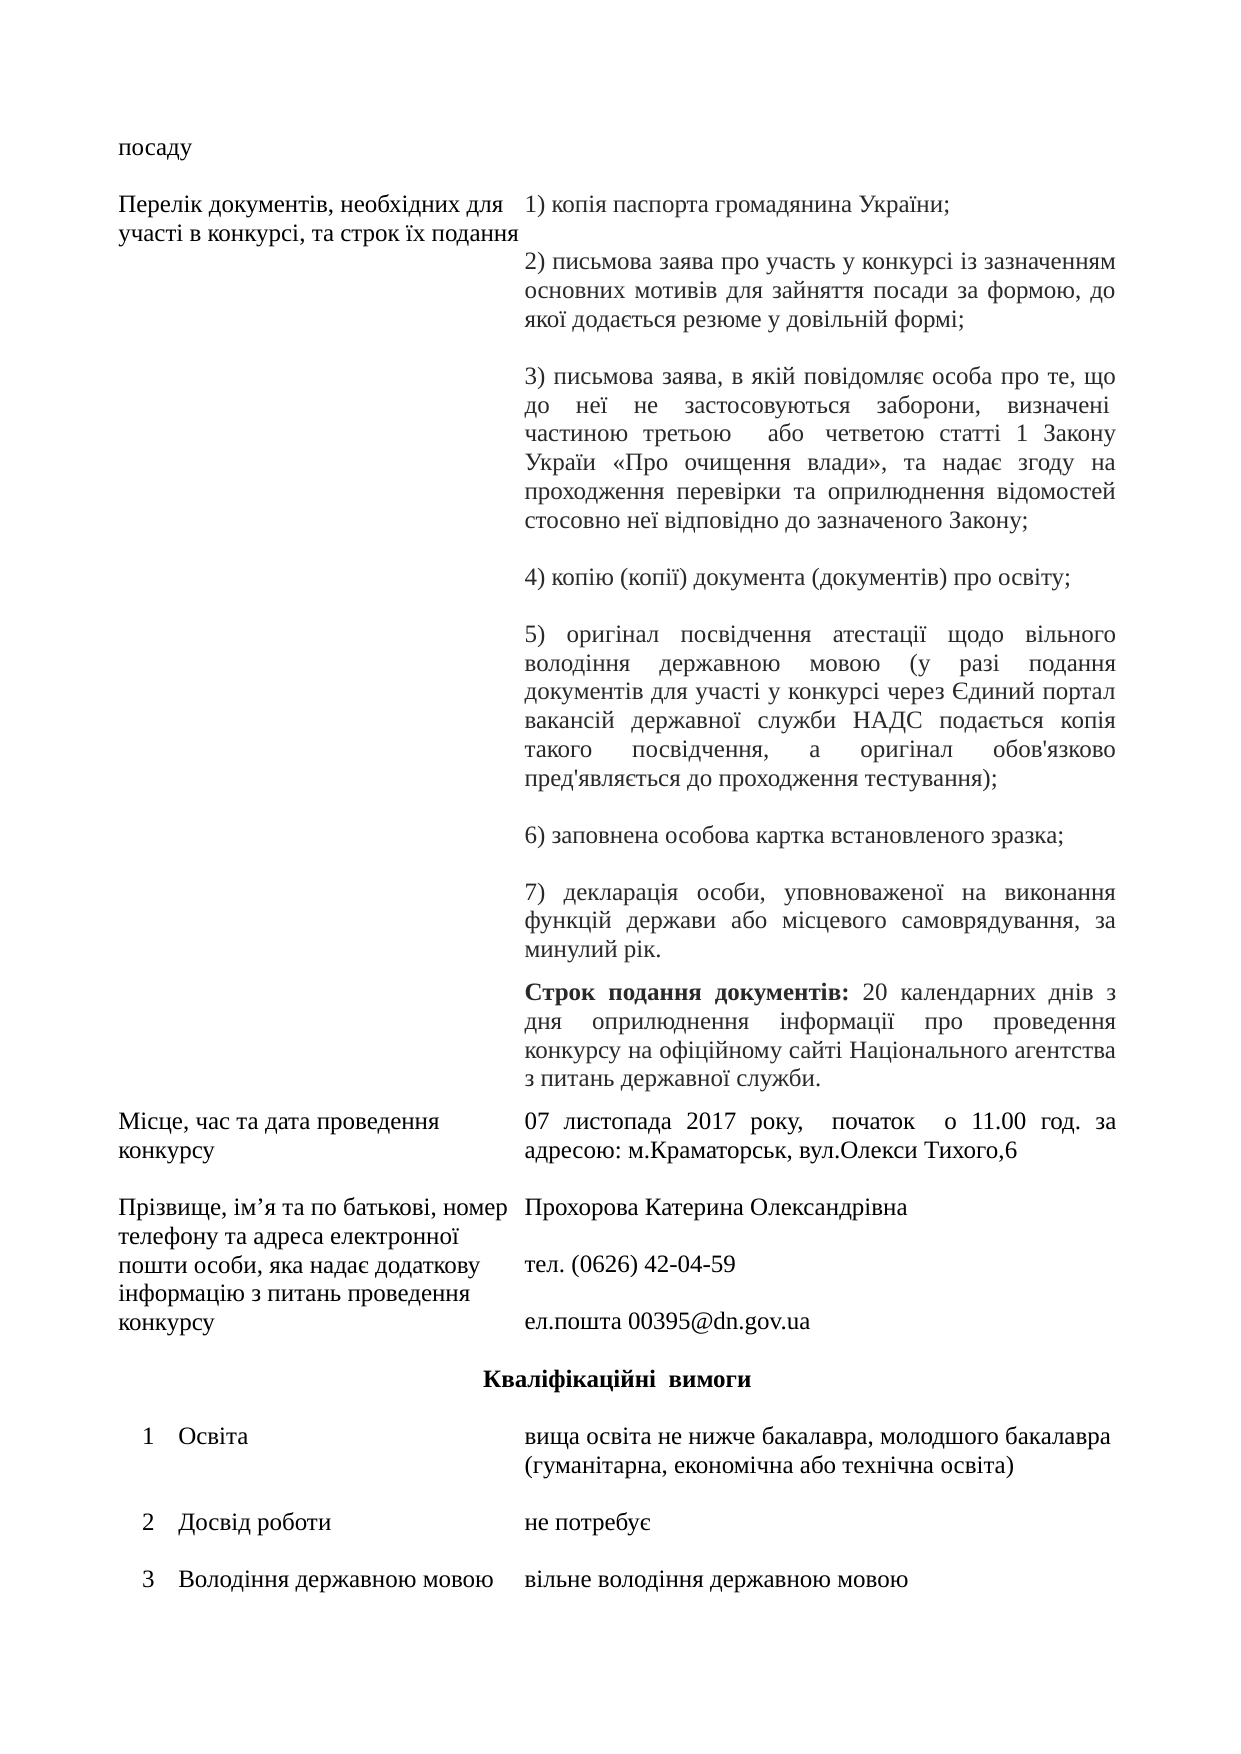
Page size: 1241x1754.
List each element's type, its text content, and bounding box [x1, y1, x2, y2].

table_cell посаду [118, 118, 524, 175]
table_cell Досвід роботи [178, 1493, 524, 1550]
table_cell вища освіта не нижче бакалавра, молодшого бакалавра (гуманітарна, економічна або технічна освіта) [524, 1407, 1116, 1493]
table_cell Прохорова Катерина Олександрівна тел. (0626) 42-04-59 ел.пошта 00395@dn.gov.ua [524, 1178, 1116, 1350]
table_cell Місце, час та дата проведення конкурсу [118, 1092, 524, 1178]
table_cell 1 [118, 1407, 178, 1493]
table_cell Прізвище, ім’я та по батькові, номер телефону та адреса електронної пошти особи, яка надає додаткову інформацію з питань проведення конкурсу [118, 1178, 524, 1350]
table_cell [524, 118, 1116, 175]
table_cell Перелік документів, необхідних для участі в конкурсі, та строк їх подання [118, 175, 524, 1092]
table_cell Володіння державною мовою [178, 1550, 524, 1607]
table_cell Кваліфікаційні вимоги [118, 1350, 1116, 1407]
table_cell 2 [118, 1493, 178, 1550]
table_cell вільне володіння державною мовою [524, 1550, 1116, 1607]
table_cell 1) копія паспорта громадянина України; 2) письмова заява про участь у конкурсі із зазначенням основних мотивів для зайняття посади за формою, до якої додається резюме у довільній формі; 3) письмова заява, в якій повідомляє особа про те, що до неї не застосовуються заборони, визначені частиною третьою або четветою статті 1 Закону Україи «Про очищення влади», та надає згоду на проходження перевірки та оприлюднення відомостей стосовно неї відповідно до зазначеного Закону; 4) копію (копії) документа (документів) про освіту; 5) оригінал посвідчення атестації щодо вільного володіння державною мовою (у разі подання документів для участі у конкурсі через Єдиний портал вакансій державної служби НАДС подається копія такого посвідчення, а оригінал обов'язково пред'являється до проходження тестування); 6) заповнена особова картка встановленого зразка; 7) декларація особи, уповноваженої на виконання функцій держави або місцевого самоврядування, за минулий рік. Строк подання документів: 20 календарних днів з дня оприлюднення інформації про проведення конкурсу на офіційному сайті Національного агентства з питань державної служби. [524, 175, 1116, 1092]
table_cell не потребує [524, 1493, 1116, 1550]
table_cell Освіта [178, 1407, 524, 1493]
table_cell 3 [118, 1550, 178, 1607]
table_cell 07 листопада 2017 року, початок о 11.00 год. за адресою: м.Краматорськ, вул.Олекси Тихого,6 [524, 1092, 1116, 1178]
